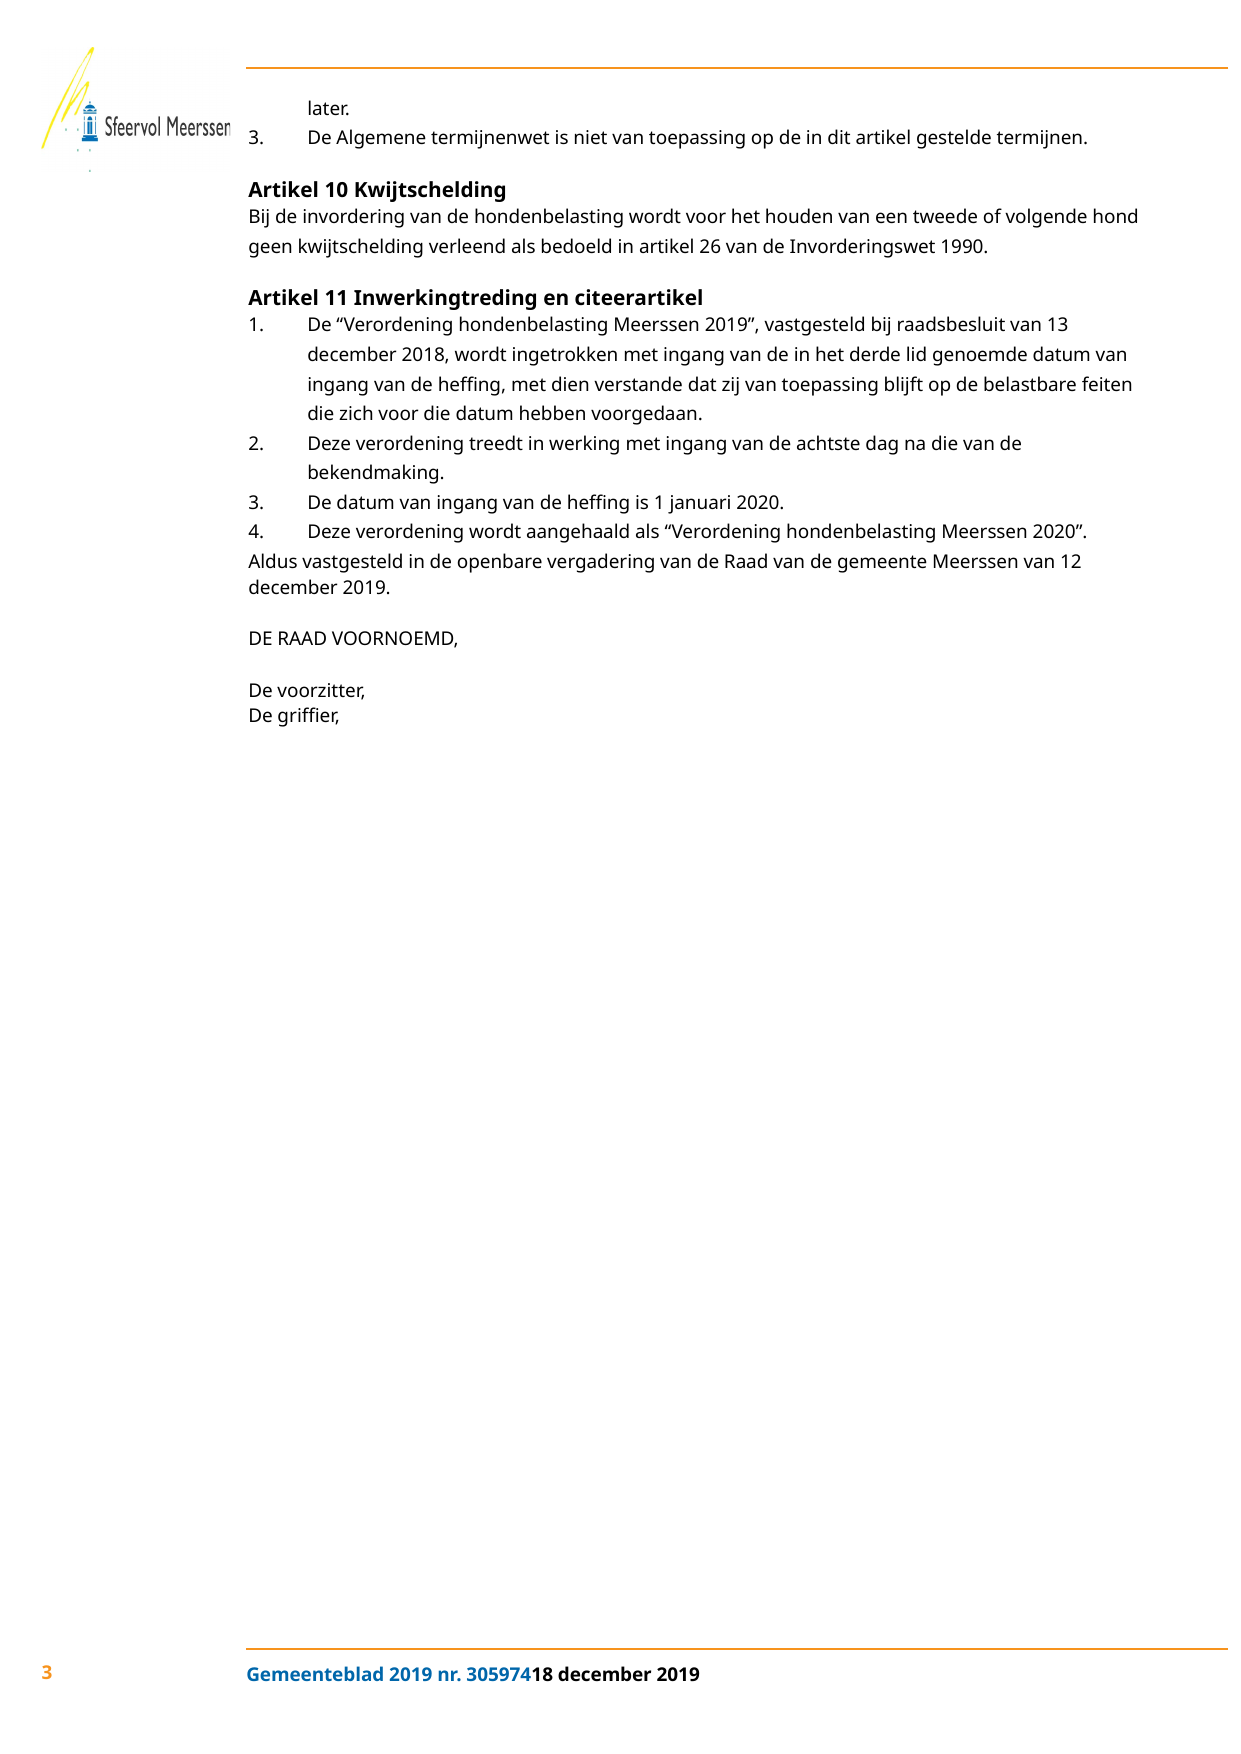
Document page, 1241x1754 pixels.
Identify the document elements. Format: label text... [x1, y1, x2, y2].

text Aldus vastgesteld in de openbare vergadering van de Raad van de gemeente Meerssen van 12 december 2019. [248, 548, 1152, 600]
list later. [248, 95, 1152, 121]
text DE RAAD VOORNOEMD, [248, 626, 1152, 651]
text Artikel 11 Inwerkingtreding en citeerartikel [248, 283, 1152, 312]
text Bij de invordering van de hondenbelasting wordt voor het houden van een tweede of volgende hond geen kwijtschelding verleend als bedoeld in artikel 26 van de Invorderingswet 1990. [248, 203, 1152, 258]
list De “Verordening hondenbelasting Meerssen 2019”, vastgesteld bij raadsbesluit van 13 december 2018, wordt ingetrokken met ingang van de in het derde lid genoemde datum van ingang van de heffing, met dien verstande dat zij van toepassing blijft op de belastbare feiten die zich voor die datum hebben voorgedaan. [248, 312, 1152, 426]
list Deze verordening treedt in werking met ingang van de achtste dag na die van de bekendmaking. [248, 430, 1152, 485]
list De datum van ingang van de heffing is 1 januari 2020. [248, 489, 1152, 515]
text De voorzitter, [248, 677, 1152, 703]
picture [41, 47, 231, 172]
list De Algemene termijnenwet is niet van toepassing op de in dit artikel gestelde termijnen. [248, 124, 1152, 150]
text Artikel 10 Kwijtschelding [248, 175, 1152, 203]
list Deze verordening wordt aangehaald als “Verordening hondenbelasting Meerssen 2020”. [248, 519, 1152, 544]
text De griffier, [248, 703, 1152, 728]
